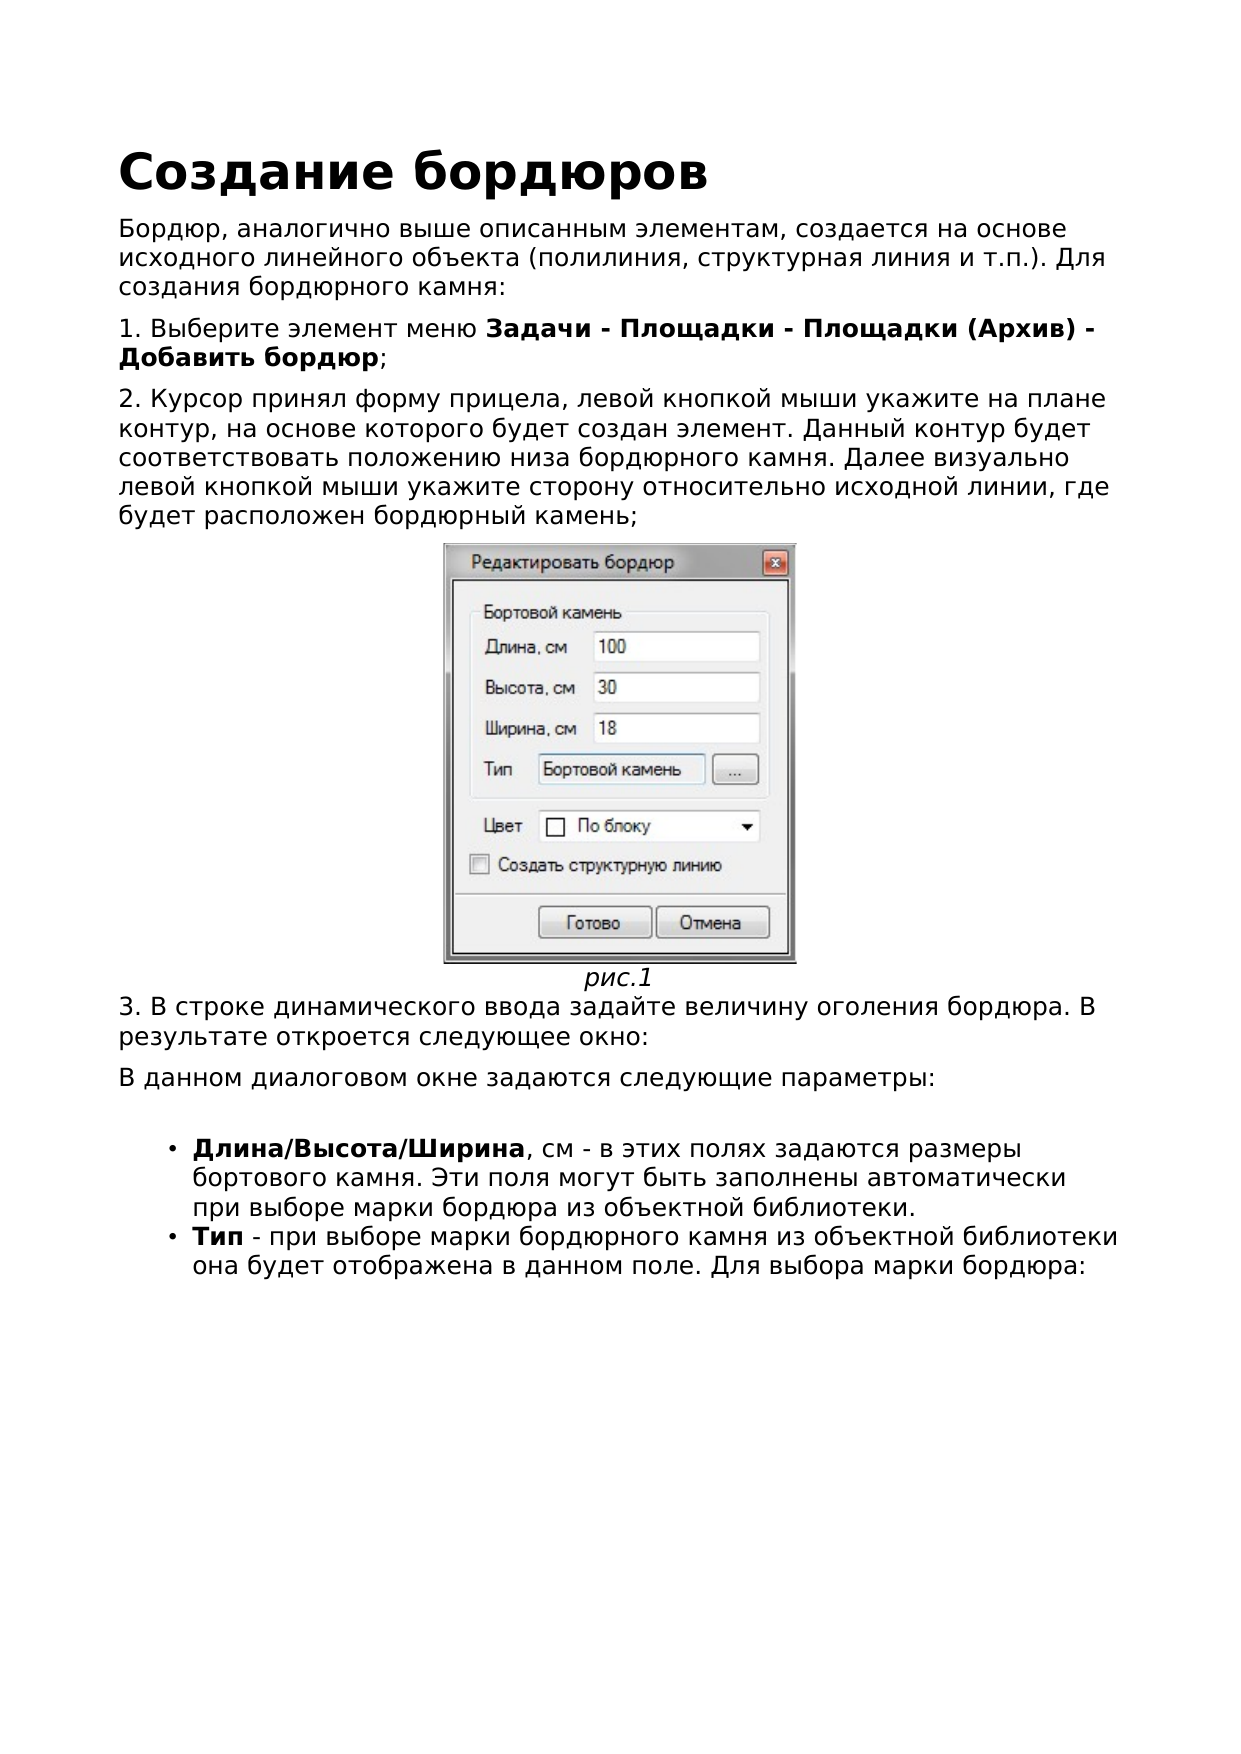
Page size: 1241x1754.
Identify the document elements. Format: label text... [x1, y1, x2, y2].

picture [443, 543, 797, 964]
text Бордюр, аналогично выше описанным элементам, создается на основе исходного линейного объекта (полилиния, структурная линия и т.п.). Для создания бордюрного камня: [118, 214, 1122, 301]
text 1. Выберите элемент меню Задачи - Площадки - Площадки (Архив) - Добавить бордюр; [118, 314, 1122, 372]
subtitle Создание бордюров [118, 143, 1122, 201]
text В данном диалоговом окне задаются следующие параметры: [118, 1063, 1122, 1092]
text рис.1 [443, 964, 797, 992]
text 2. Курсор принял форму прицела, левой кнопкой мыши укажите на плане контур, на основе которого будет создан элемент. Данный контур будет соответствовать положению низа бордюрного камня. Далее визуально левой кнопкой мыши укажите сторону относительно исходной линии, где будет расположен бордюрный камень; [118, 385, 1122, 531]
list Тип - при выборе марки бордюрного камня из объектной библиотеки она будет отображена в данном поле. Для выбора марки бордюра: [177, 1222, 1122, 1280]
list Длина/Высота/Ширина, см - в этих полях задаются размеры бортового камня. Эти поля могут быть заполнены автоматически при выборе марки бордюра из объектной библиотеки. [177, 1134, 1122, 1222]
text 3. В строке динамического ввода задайте величину оголения бордюра. В результате откроется следующее окно: [118, 543, 1122, 1051]
